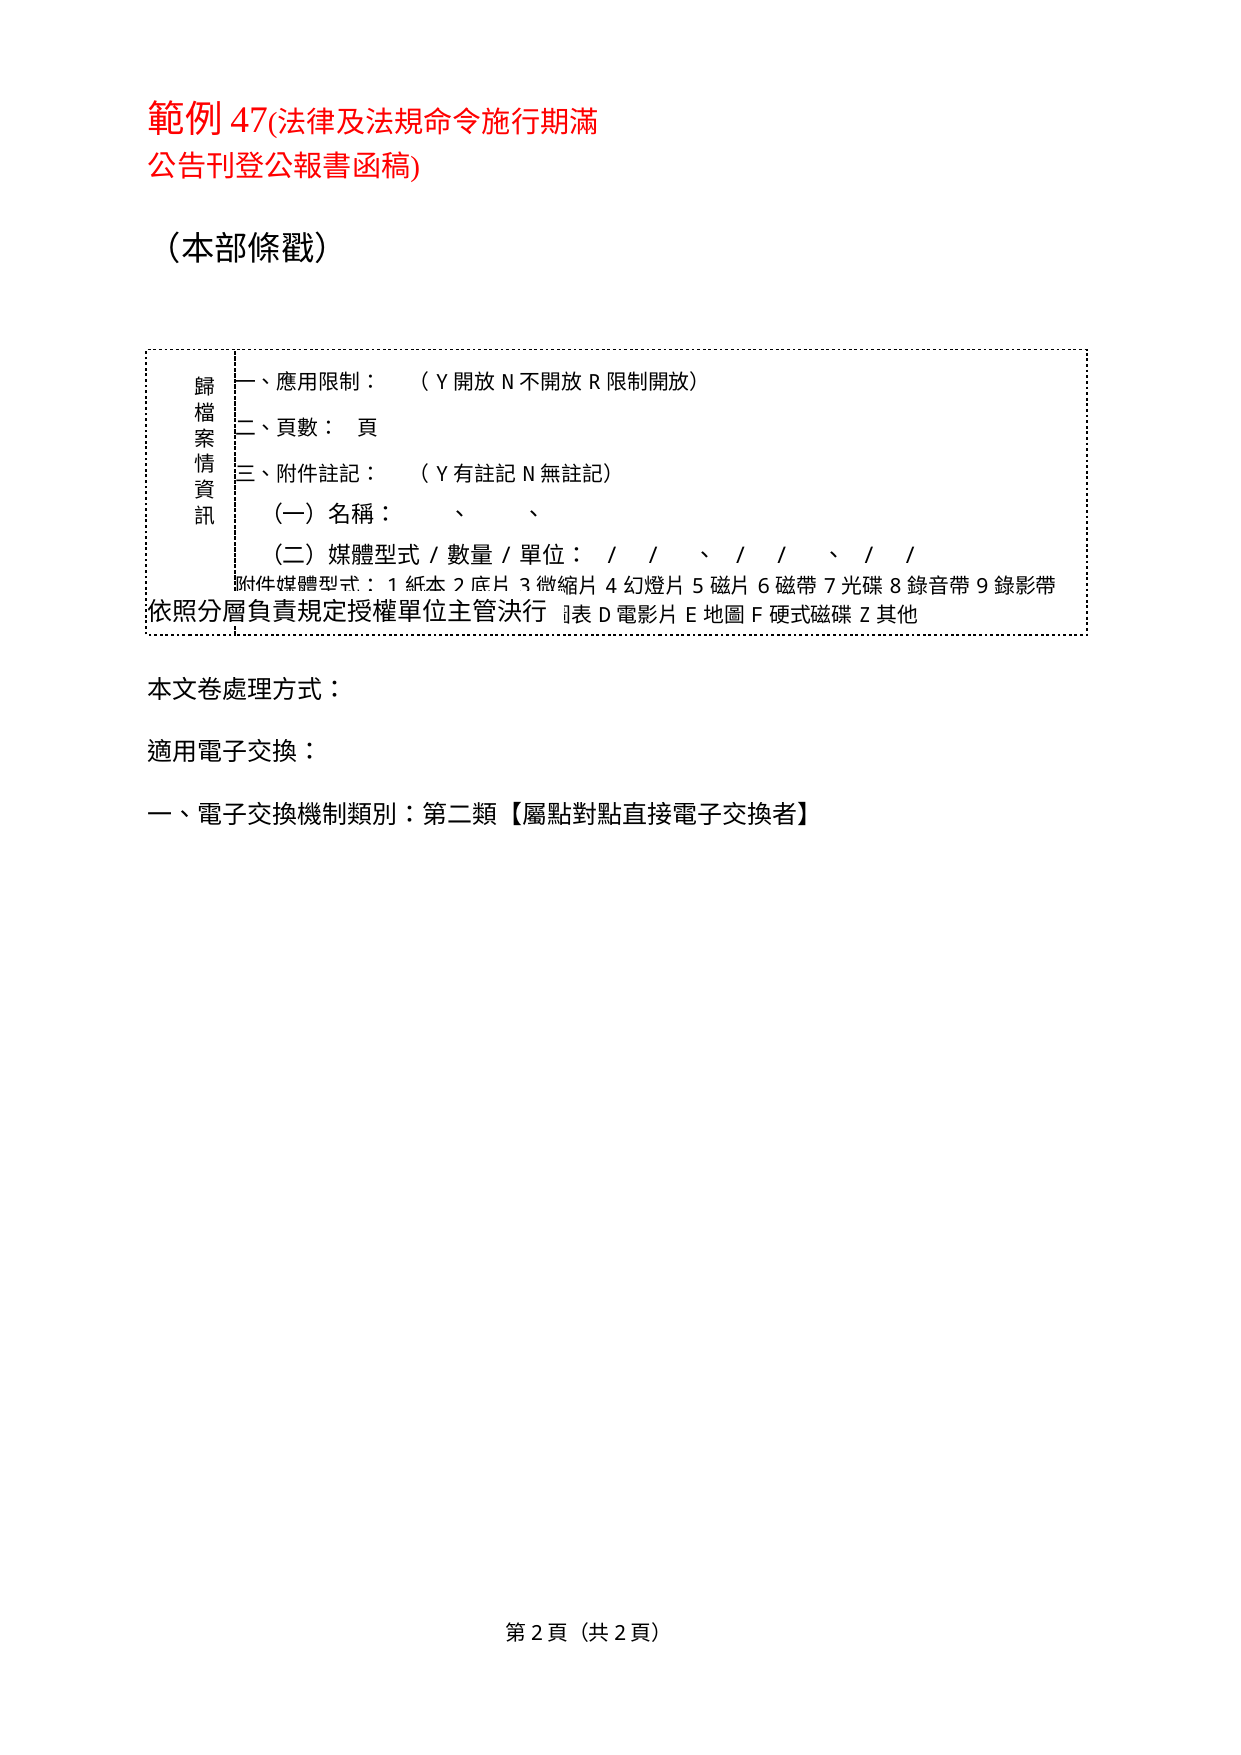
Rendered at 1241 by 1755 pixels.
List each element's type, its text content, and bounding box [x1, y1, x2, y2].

text 適用電子交換： [148, 708, 1093, 771]
text 本文卷處理方式： [148, 396, 1093, 708]
text 一、電子交換機制類別：第二類【屬點對點直接電子交換者】 [148, 771, 1093, 833]
text 依照分層負責規定授權單位主管決行 [148, 591, 564, 626]
text （本部條戳） [148, 237, 1093, 267]
